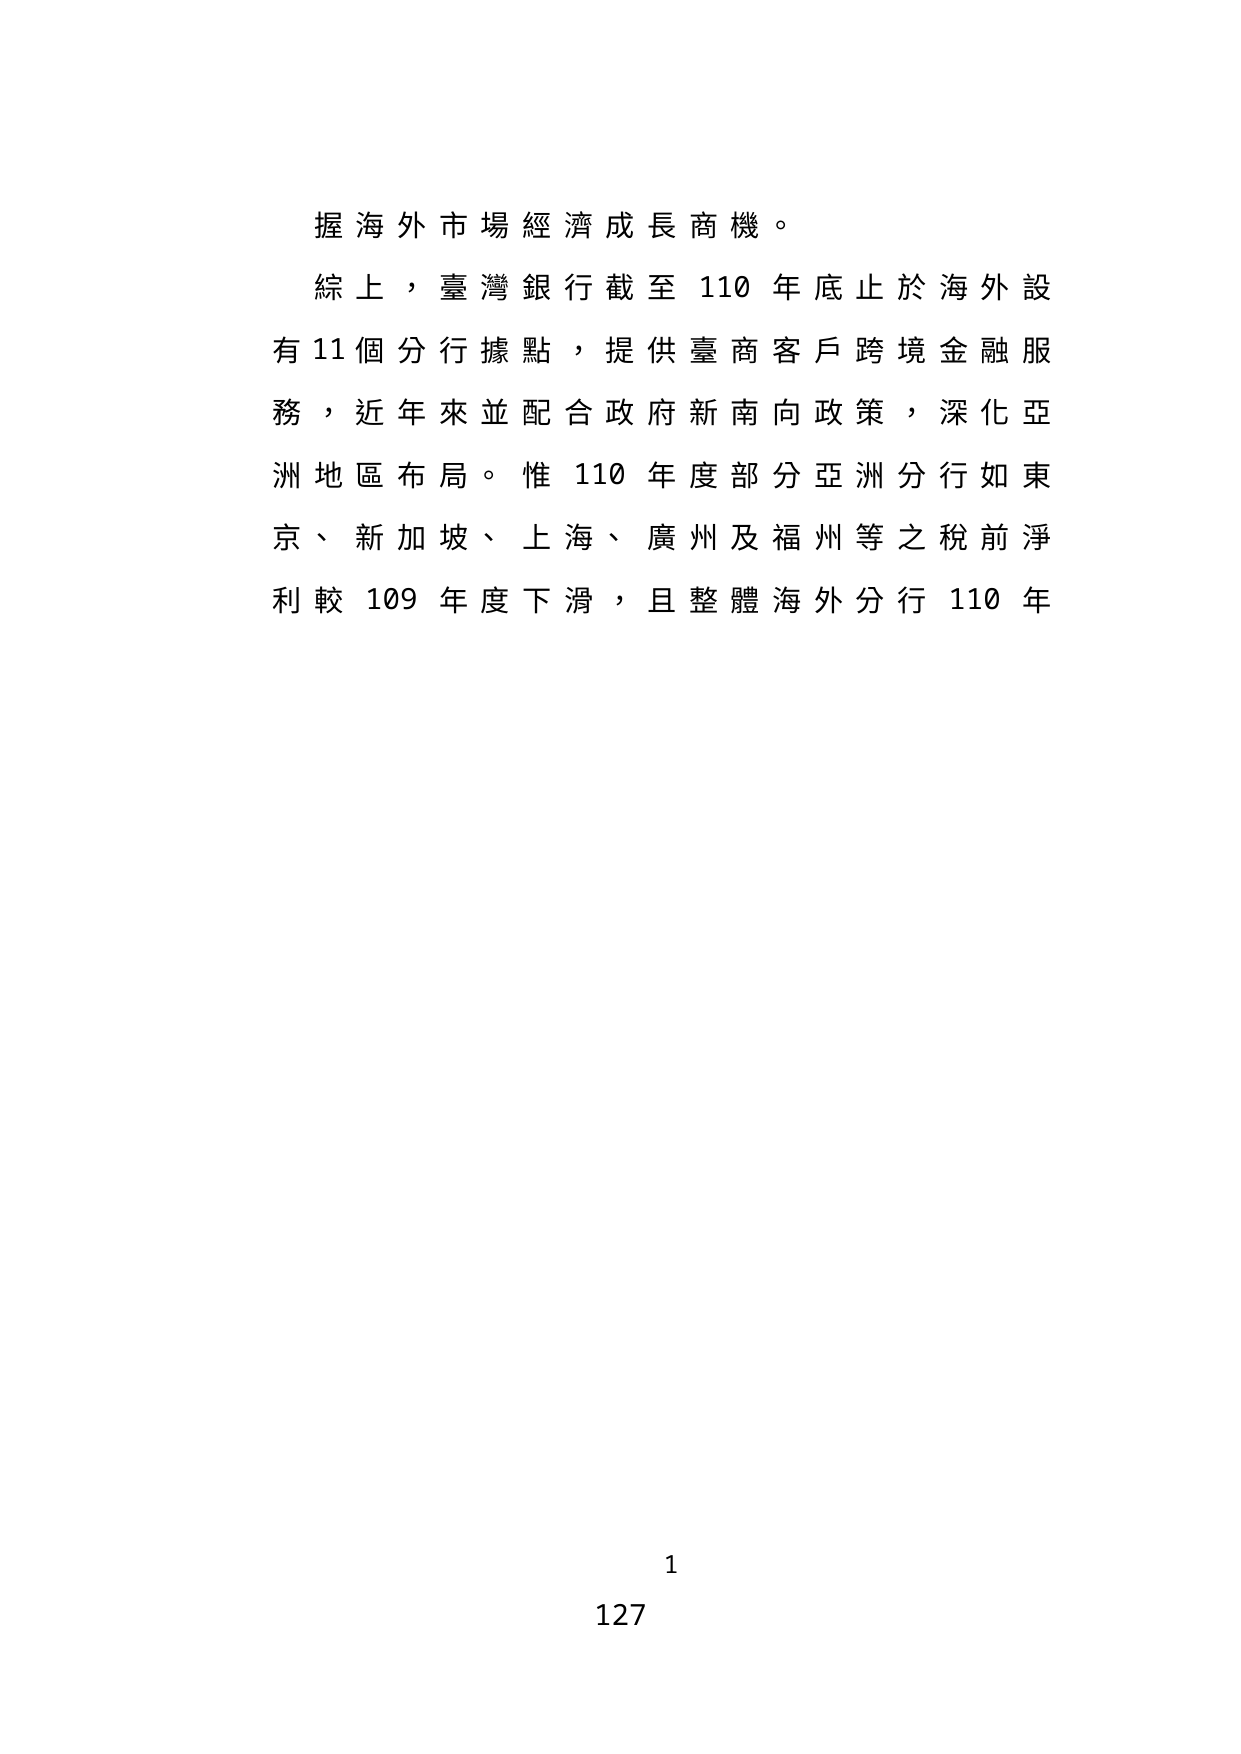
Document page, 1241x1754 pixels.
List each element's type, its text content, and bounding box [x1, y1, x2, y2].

text 綜上，臺灣銀行截至110年底止於海外設有11個分行據點，提供臺商客戶跨境金融服務，近年來並配合政府新南向政策，深化亞洲地區布局。惟110年度部分亞洲分行如東京、新加坡、上海、廣州及福州等之稅前淨利較109年度下滑，且整體海外分行110年 [242, 244, 1058, 619]
text 該行截至110年底止海外設有分行者為：紐約、洛杉磯、香港、東京、新加坡、南非、倫敦、上海、廣州、福州及雪梨等11個分行據點，據該行說明，海外業務策略係以提供臺商客戶全方位之跨境金融服務為目標，各海外分行則以授信與債券投資為核心業務，近年則積極拓展聯貸業務並爭取擔任聯貸主導地位，以增加聯貸業務多元化收益。參據各海外分行於108年度至110年度之稅前淨利、放款餘額及逾期放款比率情形(詳表1)，110年度受疫情影響，亞洲分行如東京、新加坡、上海、廣州及福州等之稅前淨利均較109年度下滑。另逾期放款比率部分，南非分行之逾放比率有攀升情形，由108年度之1.46%升至110年度之4.33%，授信風險允待管控。而整體海外分行放款規模則由108年度1,387.35億元，逐年減至110年度991.89億元，減幅為28.50%，該行允宜衡酌臺商在海外拓展業務需求，積極提供相關金融服務，並注意放貸風險管理，俾掌握海外市場經濟成長商機。 [271, 182, 1058, 244]
